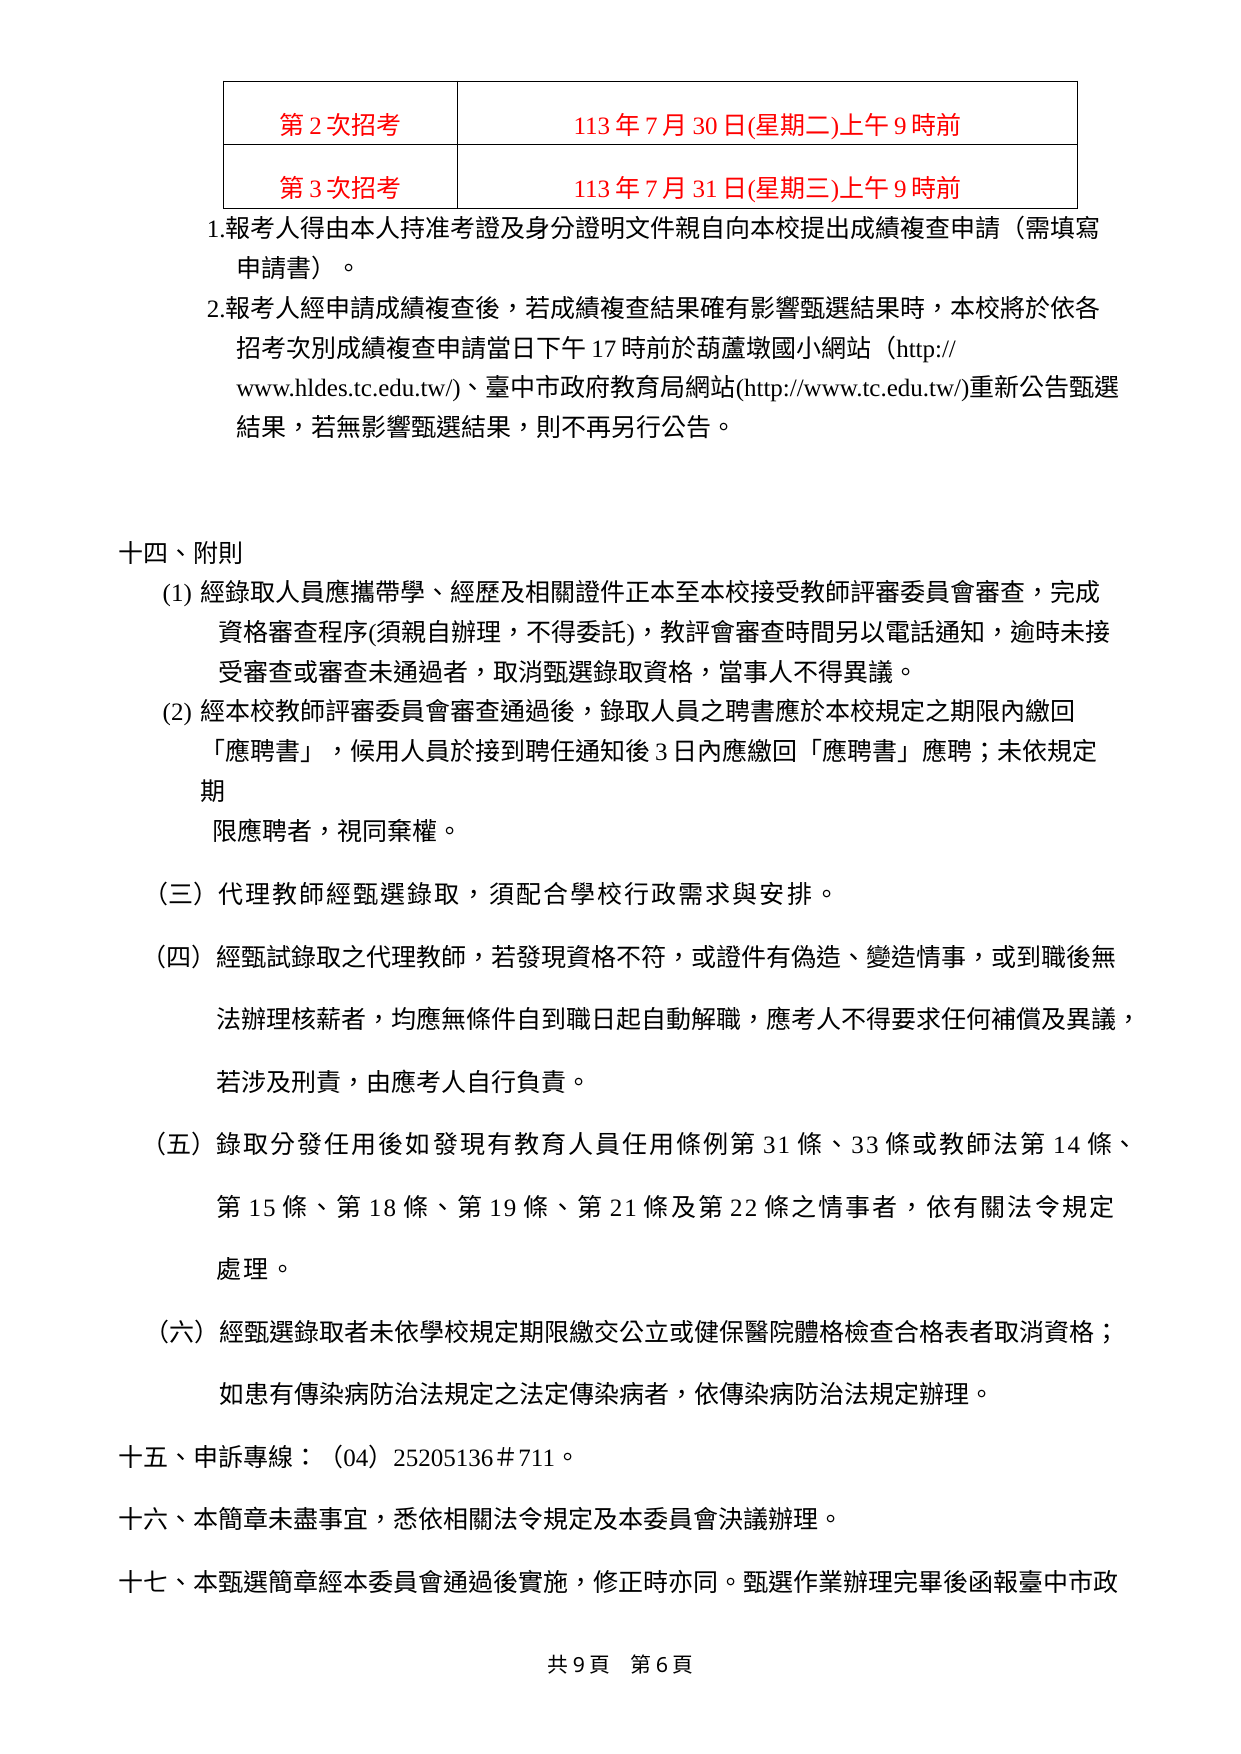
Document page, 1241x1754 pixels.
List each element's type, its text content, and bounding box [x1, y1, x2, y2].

table_cell 第3次招考 [224, 145, 457, 208]
text （五）錄取分發任用後如發現有教育人員任用條例第31條、33條或教師法第14條、第15條、第18條、第19條、第21條及第22條之情事者，依有關法令規定處理。 [141, 1101, 1122, 1288]
table_cell 113年7月31日(星期三)上午9時前 [458, 145, 1077, 208]
text 十六、本簡章未盡事宜，悉依相關法令規定及本委員會決議辦理。 [118, 1476, 1122, 1538]
text 十五、申訴專線：（04）25205136＃711。 [118, 1413, 1122, 1476]
table_cell 第2次招考 [224, 82, 457, 144]
text 2.報考人經申請成績複查後，若成績複查結果確有影響甄選結果時，本校將於依各招考次別成績複查申請當日下午17時前於葫蘆墩國小網站（http://www.hldes.tc.edu.tw/)、臺中市政府教育局網站(http://www.tc.edu.tw/)重新公告甄選結果，若無影響甄選結果，則不再另行公告。 [207, 288, 1122, 444]
text 十七、本甄選簡章經本委員會通過後實施，修正時亦同。甄選作業辦理完畢後函報臺中市政 [118, 1538, 1122, 1601]
text 十四、附則 [118, 510, 1122, 572]
table_cell 113年7月30日(星期二)上午9時前 [458, 82, 1077, 144]
list 經本校教師評審委員會審查通過後，錄取人員之聘書應於本校規定之期限內繳回 「應聘書」，候用人員於接到聘任通知後3日內應繳回「應聘書」應聘；未依規定期 [162, 692, 1122, 808]
text （六）經甄選錄取者未依學校規定期限繳交公立或健保醫院體格檢查合格表者取消資格；如患有傳染病防治法規定之法定傳染病者，依傳染病防治法規定辦理。 [144, 1288, 1122, 1413]
text （四）經甄試錄取之代理教師，若發現資格不符，或證件有偽造、變造情事，或到職後無法辦理核薪者，均應無條件自到職日起自動解職，應考人不得要求任何補償及異議，若涉及刑責，由應考人自行負責。 [141, 913, 1122, 1101]
text 1.報考人得由本人持准考證及身分證明文件親自向本校提出成績複查申請（需填寫申請書）。 [207, 209, 1122, 285]
text 資格審查程序(須親自辦理，不得委託)，教評會審查時間另以電話通知，逾時未接受審查或審查未通過者，取消甄選錄取資格，當事人不得異議。 [218, 612, 1122, 688]
list 經錄取人員應攜帶學、經歷及相關證件正本至本校接受教師評審委員會審查，完成 [162, 572, 1122, 609]
text 限應聘者，視同棄權。 [200, 811, 1122, 847]
text （三）代理教師經甄選錄取，須配合學校行政需求與安排。 [118, 851, 1122, 913]
